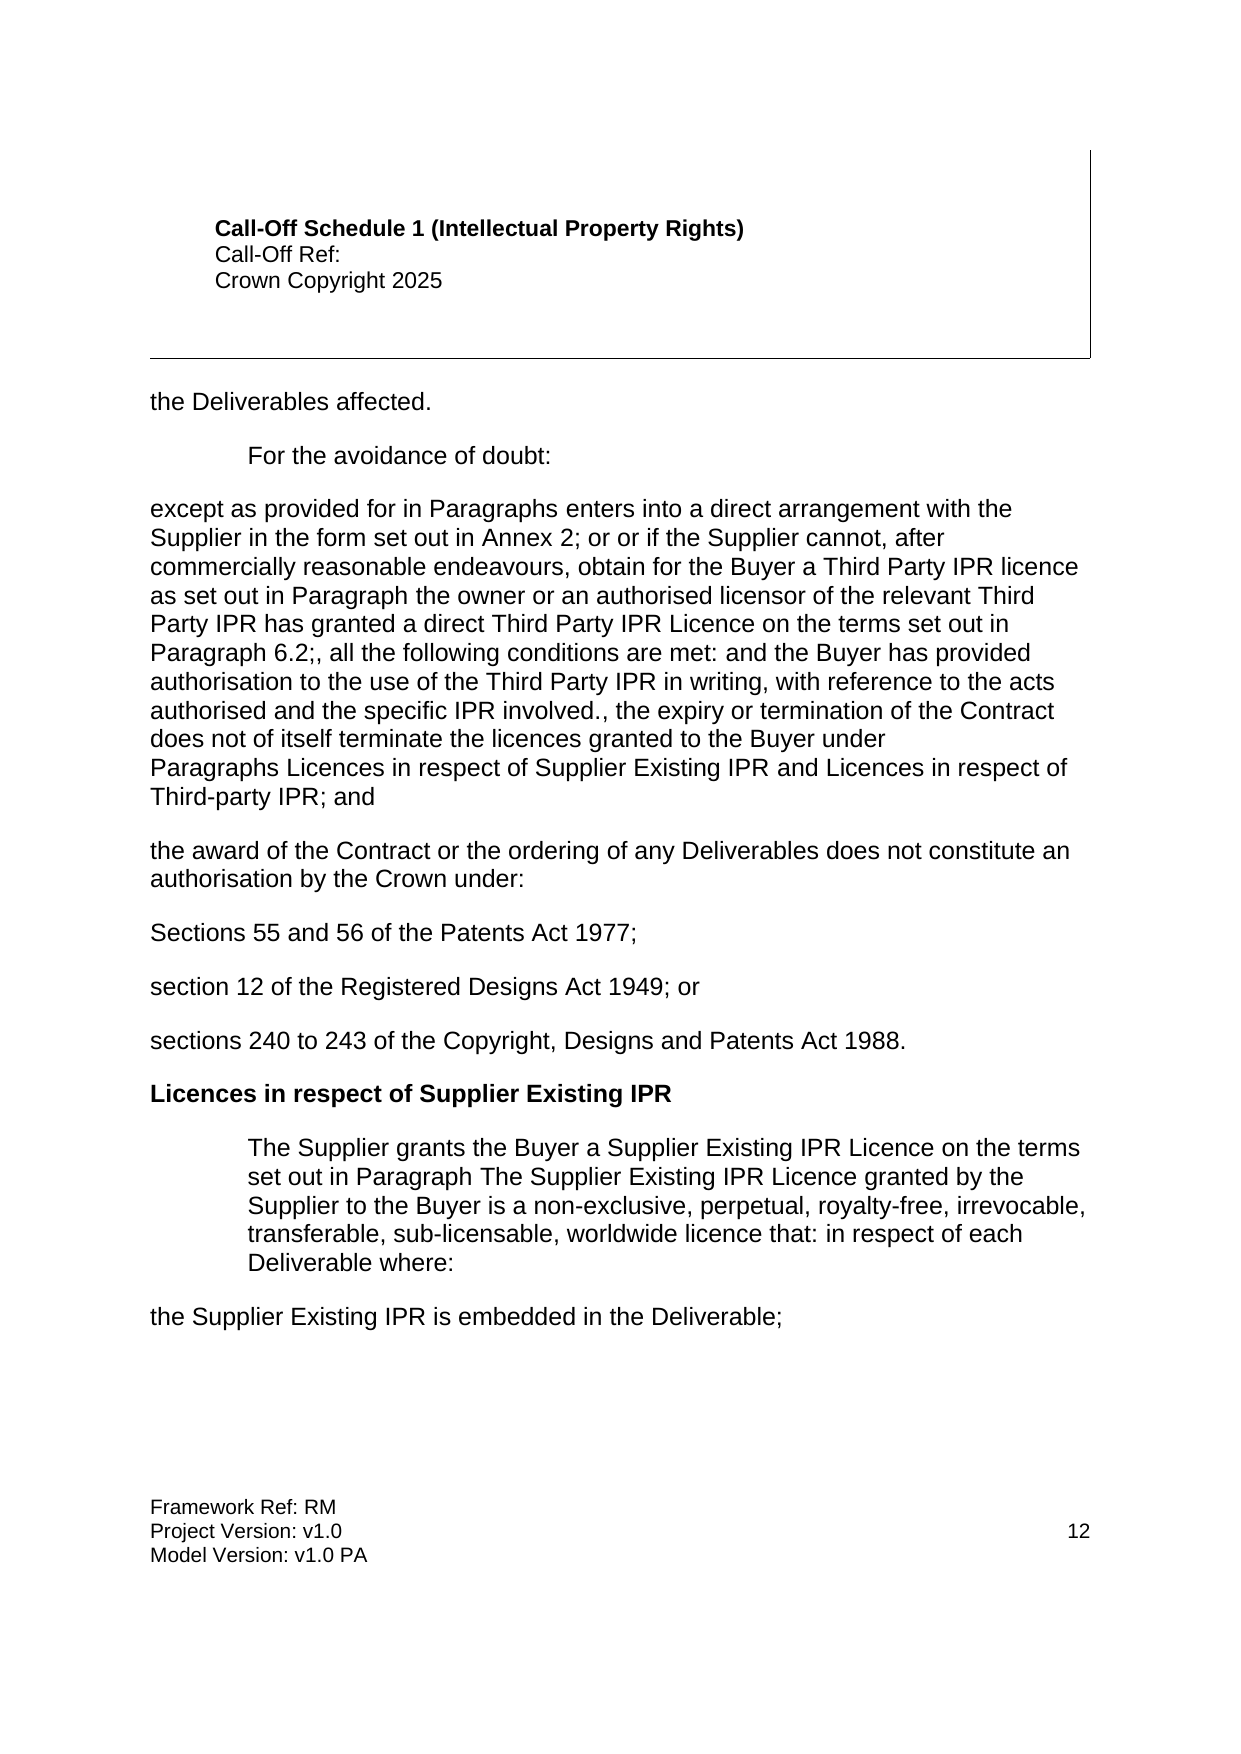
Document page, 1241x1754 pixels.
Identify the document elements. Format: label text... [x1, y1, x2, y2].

subtitle the award of the Contract or the ordering of any Deliverables does not constitute an authorisation by the Crown under: [150, 836, 1090, 893]
subtitle sections 240 to 243 of the Copyright, Designs and Patents Act 1988. [150, 1026, 1090, 1054]
subtitle The Supplier grants the Buyer a Supplier Existing IPR Licence on the terms set out in Paragraph 2.3 in respect of each Deliverable where: [247, 1133, 1090, 1277]
subtitle the Supplier Existing IPR is embedded in the Deliverable; [150, 1302, 1090, 1331]
subtitle the Deliverables affected. [150, 387, 1090, 416]
subtitle For the avoidance of doubt: [247, 441, 1090, 469]
subtitle Licences in respect of Supplier Existing IPR [150, 1079, 1090, 1108]
subtitle Sections 55 and 56 of the Patents Act 1977; [150, 918, 1090, 947]
subtitle except as provided for in Paragraphs 2.3.2.2(c)(1) or 6.1.2.2 and 6.1.2.3, the expiry or termination of the Contract does not of itself terminate the licences granted to the Buyer under Paragraphs 2 and 6; and [150, 494, 1090, 811]
subtitle section 12 of the Registered Designs Act 1949; or [150, 972, 1090, 1001]
